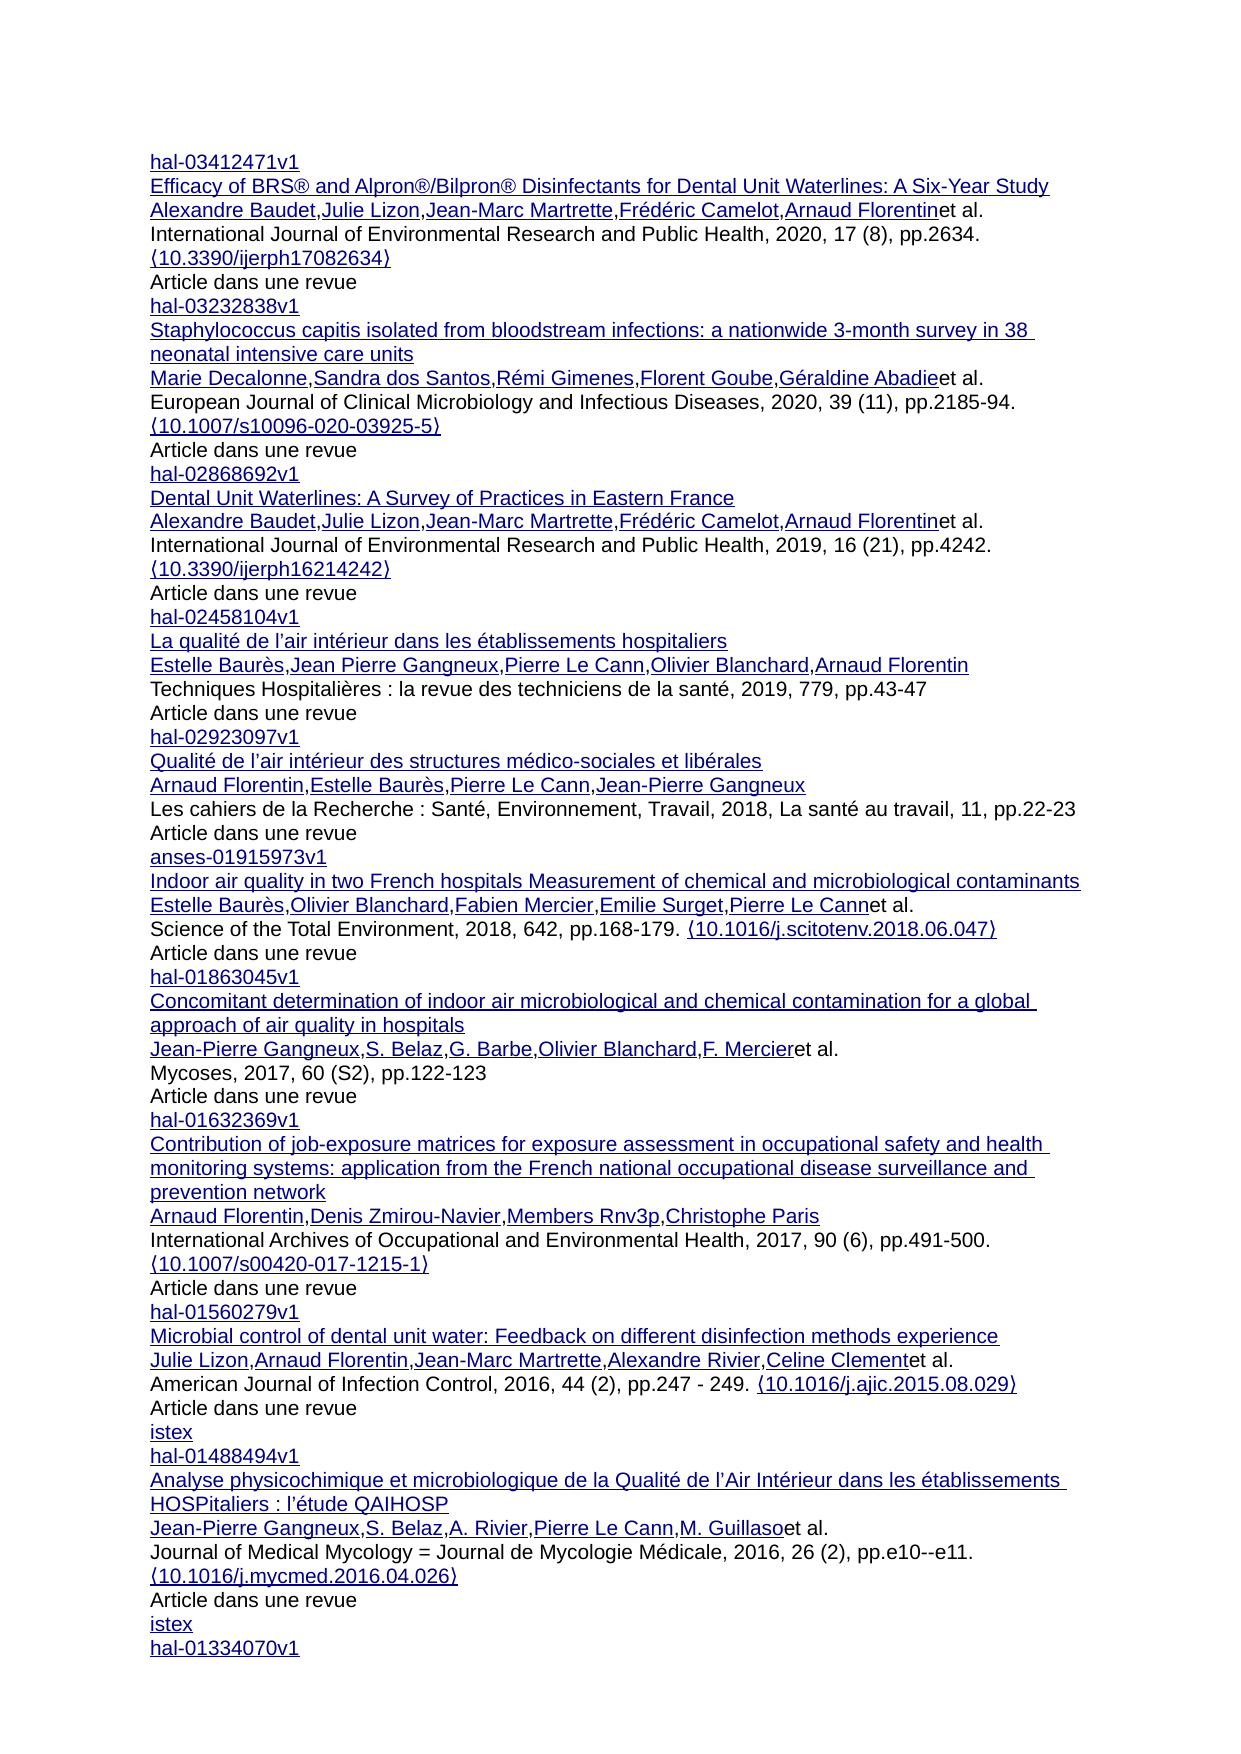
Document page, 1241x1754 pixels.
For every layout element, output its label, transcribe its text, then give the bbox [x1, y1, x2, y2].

table_cell Efficacy of BRS® and Alpron®/Bilpron® Disinfectants for Dental Unit Waterlines: A Six-Year Study Alexandre Baudet,Julie Lizon,Jean-Marc Martrette,Frédéric Camelot,Arnaud Florentinet al. International Journal of Environmental Research and Public Health, 2020, 17 (8), pp.2634. ⟨10.3390/ijerph17082634⟩ Article dans une revue hal-03232838v1 [150, 174, 1090, 318]
table_cell Analyse physicochimique et microbiologique de la Qualité de l’Air Intérieur dans les établissements HOSPitaliers : l’étude QAIHOSP Jean-Pierre Gangneux,S. Belaz,A. Rivier,Pierre Le Cann,M. Guillasoet al. Journal of Medical Mycology = Journal de Mycologie Médicale, 2016, 26 (2), pp.e10--e11. ⟨10.1016/j.mycmed.2016.04.026⟩ Article dans une revue istex hal-01334070v1 [150, 1468, 1090, 1659]
table_cell Qualité de l’air intérieur des structures médico-sociales et libérales Arnaud Florentin,Estelle Baurès,Pierre Le Cann,Jean-Pierre Gangneux Les cahiers de la Recherche : Santé, Environnement, Travail, 2018, La santé au travail, 11, pp.22-23 Article dans une revue anses-01915973v1 [150, 749, 1090, 869]
table_cell Dental Unit Waterlines: A Survey of Practices in Eastern France Alexandre Baudet,Julie Lizon,Jean-Marc Martrette,Frédéric Camelot,Arnaud Florentinet al. International Journal of Environmental Research and Public Health, 2019, 16 (21), pp.4242. ⟨10.3390/ijerph16214242⟩ Article dans une revue hal-02458104v1 [150, 485, 1090, 629]
table_cell Contribution of job-exposure matrices for exposure assessment in occupational safety and health monitoring systems: application from the French national occupational disease surveillance and prevention network Arnaud Florentin,Denis Zmirou-Navier,Members Rnv3p,Christophe Paris International Archives of Occupational and Environmental Health, 2017, 90 (6), pp.491-500. ⟨10.1007/s00420-017-1215-1⟩ Article dans une revue hal-01560279v1 [150, 1132, 1090, 1324]
table_cell Concomitant determination of indoor air microbiological and chemical contamination for a global approach of air quality in hospitals Jean-Pierre Gangneux,S. Belaz,G. Barbe,Olivier Blanchard,F. Mercieret al. Mycoses, 2017, 60 (S2), pp.122-123 Article dans une revue hal-01632369v1 [150, 989, 1090, 1132]
table_cell Indoor air quality in two French hospitals Measurement of chemical and microbiological contaminants Estelle Baurès,Olivier Blanchard,Fabien Mercier,Emilie Surget,Pierre Le Cannet al. Science of the Total Environment, 2018, 642, pp.168-179. ⟨10.1016/j.scitotenv.2018.06.047⟩ Article dans une revue hal-01863045v1 [150, 869, 1090, 988]
table_cell Staphylococcus capitis isolated from bloodstream infections: a nationwide 3-month survey in 38 neonatal intensive care units Marie Decalonne,Sandra dos Santos,Rémi Gimenes,Florent Goube,Géraldine Abadieet al. European Journal of Clinical Microbiology and Infectious Diseases, 2020, 39 (11), pp.2185-94. ⟨10.1007/s10096-020-03925-5⟩ Article dans une revue hal-02868692v1 [150, 318, 1090, 485]
table_cell La qualité de l’air intérieur dans les établissements hospitaliers Estelle Baurès,Jean Pierre Gangneux,Pierre Le Cann,Olivier Blanchard,Arnaud Florentin Techniques Hospitalières : la revue des techniciens de la santé, 2019, 779, pp.43-47 Article dans une revue hal-02923097v1 [150, 629, 1090, 749]
table_cell Microbial control of dental unit water: Feedback on different disinfection methods experience Julie Lizon,Arnaud Florentin,Jean-Marc Martrette,Alexandre Rivier,Celine Clementet al. American Journal of Infection Control, 2016, 44 (2), pp.247 - 249. ⟨10.1016/j.ajic.2015.08.029⟩ Article dans une revue istex hal-01488494v1 [150, 1324, 1090, 1468]
table_cell hal-03412471v1 [150, 150, 1090, 174]
